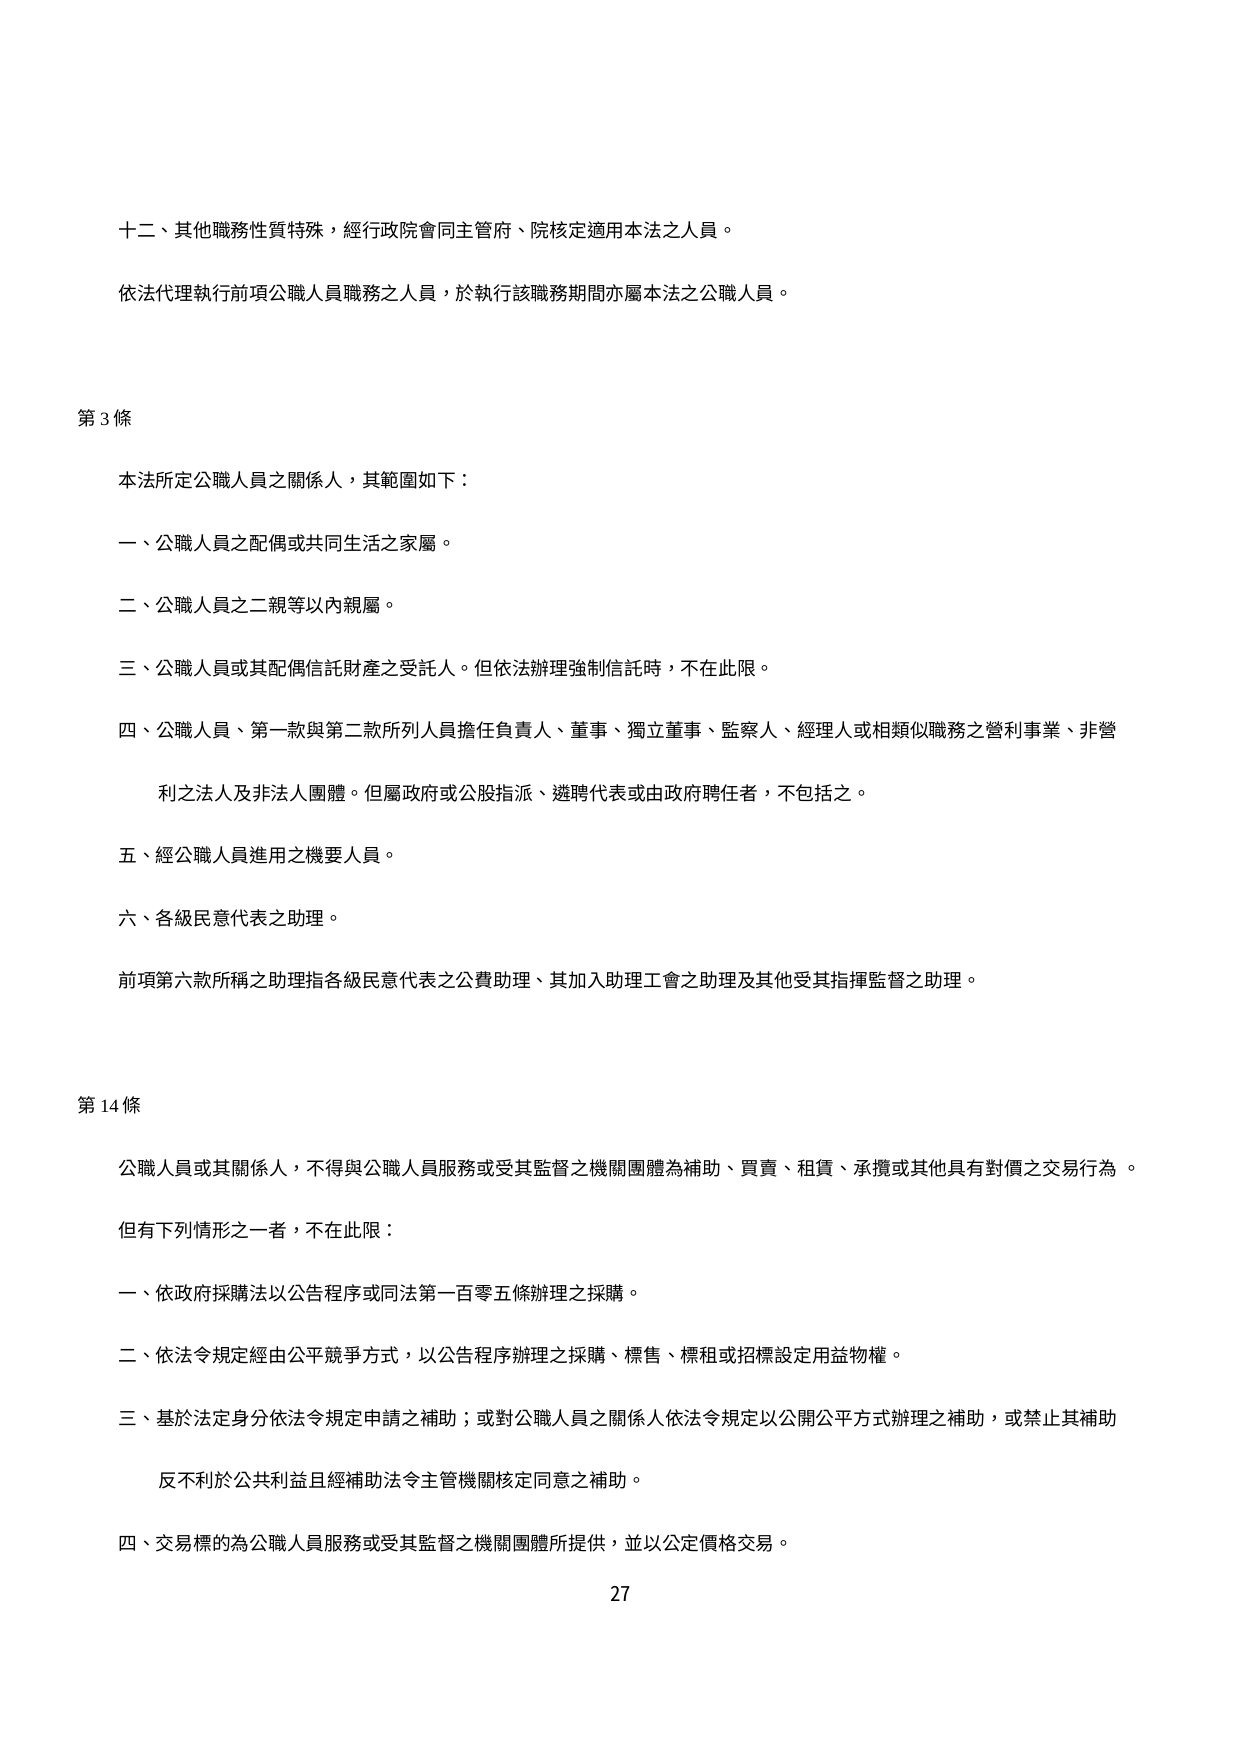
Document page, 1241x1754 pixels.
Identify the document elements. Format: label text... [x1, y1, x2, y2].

text 第3條 [44, 375, 1216, 438]
text 二、公職人員之二親等以內親屬。 [118, 563, 1122, 625]
text 一、依政府採購法以公告程序或同法第一百零五條辦理之採購。 [118, 1250, 1122, 1313]
text 一、公職人員之配偶或共同生活之家屬。 [118, 500, 1122, 563]
text 四、公職人員、第一款與第二款所列人員擔任負責人、董事、獨立董事、監察人、經理人或相類似職務之營利事業、非營利之法人及非法人團體。但屬政府或公股指派、遴聘代表或由政府聘任者，不包括之。 [118, 688, 1122, 813]
text 二、依法令規定經由公平競爭方式，以公告程序辦理之採購、標售、標租或招標設定用益物權。 [118, 1313, 1122, 1375]
text 第14條 [44, 1063, 1216, 1125]
text 六、各級民意代表之助理。 [118, 875, 1122, 938]
text 五、經公職人員進用之機要人員。 [118, 813, 1122, 875]
text 三、公職人員或其配偶信託財產之受託人。但依法辦理強制信託時，不在此限。 [118, 625, 1122, 688]
text 公職人員或其關係人，不得與公職人員服務或受其監督之機關團體為補助、買賣、租賃、承攬或其他具有對價之交易行為。但有下列情形之一者，不在此限： [118, 1125, 1122, 1250]
text 十二、其他職務性質特殊，經行政院會同主管府、院核定適用本法之人員。 [118, 188, 1122, 250]
text 本法所定公職人員之關係人，其範圍如下： [118, 438, 1122, 500]
text 三、基於法定身分依法令規定申請之補助；或對公職人員之關係人依法令規定以公開公平方式辦理之補助，或禁止其補助反不利於公共利益且經補助法令主管機關核定同意之補助。 [118, 1375, 1122, 1500]
text 四、交易標的為公職人員服務或受其監督之機關團體所提供，並以公定價格交易。 [118, 1500, 1122, 1563]
text 前項第六款所稱之助理指各級民意代表之公費助理、其加入助理工會之助理及其他受其指揮監督之助理。 [118, 938, 1122, 1000]
text 依法代理執行前項公職人員職務之人員，於執行該職務期間亦屬本法之公職人員。 [118, 250, 1122, 313]
